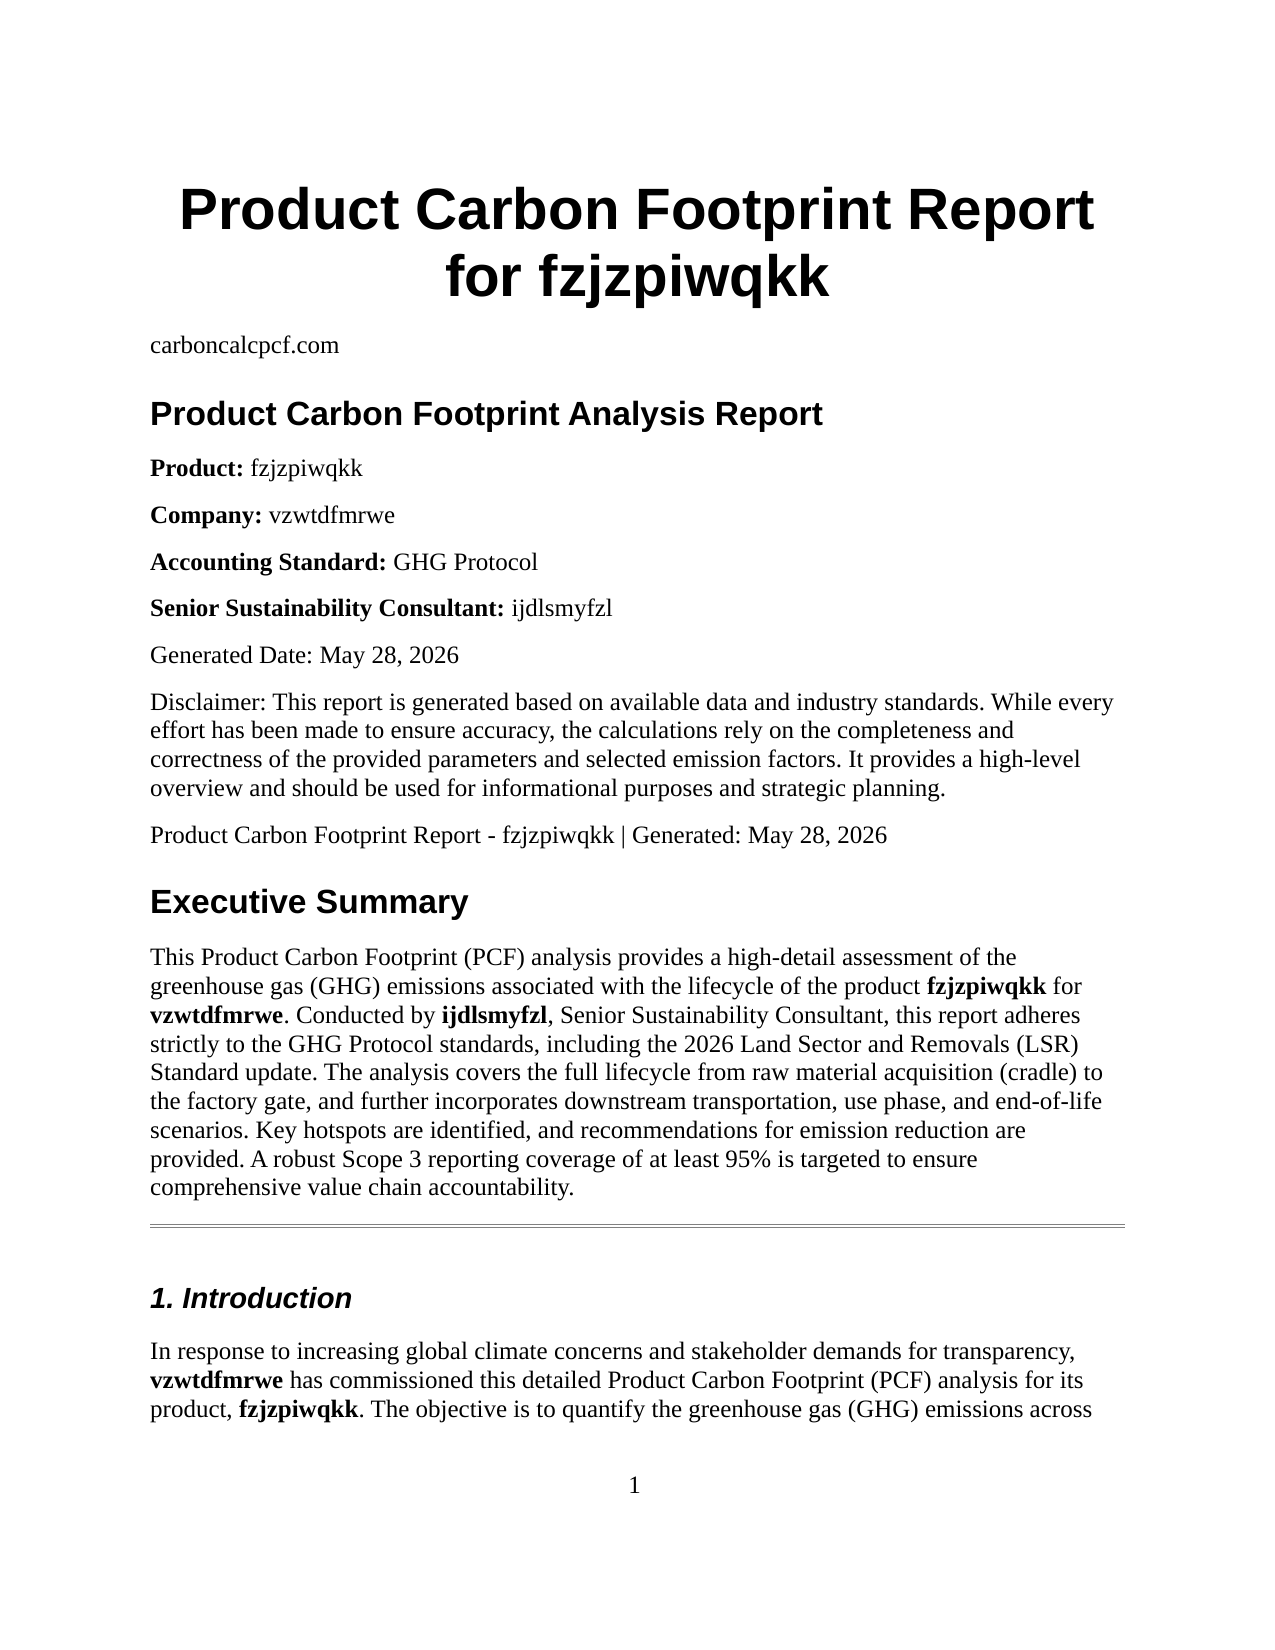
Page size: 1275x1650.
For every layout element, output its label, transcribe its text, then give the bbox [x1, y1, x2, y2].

text Senior Sustainability Consultant: ijdlsmyfzl [150, 593, 1125, 622]
text This Product Carbon Footprint (PCF) analysis provides a high-detail assessment of the greenhouse gas (GHG) emissions associated with the lifecycle of the product fzjzpiwqkk for vzwtdfmrwe. Conducted by ijdlsmyfzl, Senior Sustainability Consultant, this report adheres strictly to the GHG Protocol standards, including the 2026 Land Sector and Removals (LSR) Standard update. The analysis covers the full lifecycle from raw material acquisition (cradle) to the factory gate, and further incorporates downstream transportation, use phase, and end-of-life scenarios. Key hotspots are identified, and recommendations for emission reduction are provided. A robust Scope 3 reporting coverage of at least 95% is targeted to ensure comprehensive value chain accountability. [150, 942, 1125, 1201]
text Company: vzwtdfmrwe [150, 500, 1125, 529]
text carboncalcpcf.com [150, 331, 1125, 359]
text Disclaimer: This report is generated based on available data and industry standards. While every effort has been made to ensure accuracy, the calculations rely on the completeness and correctness of the provided parameters and selected emission factors. It provides a high-level overview and should be used for informational purposes and strategic planning. [150, 687, 1125, 802]
text Product Carbon Footprint Report - fzjzpiwqkk | Generated: May 28, 2026 [150, 820, 1125, 848]
text Product: fzjzpiwqkk [150, 453, 1125, 482]
title Product Carbon Footprint Report for fzjzpiwqkk [150, 175, 1125, 309]
subtitle 1. Introduction [150, 1281, 1125, 1315]
text In response to increasing global climate concerns and stakeholder demands for transparency, vzwtdfmrwe has commissioned this detailed Product Carbon Footprint (PCF) analysis for its product, fzjzpiwqkk. The objective is to quantify the greenhouse gas (GHG) emissions across [150, 1336, 1125, 1423]
subtitle Executive Summary [150, 882, 1125, 921]
text Accounting Standard: GHG Protocol [150, 547, 1125, 576]
subtitle Product Carbon Footprint Analysis Report [150, 393, 1125, 432]
text Generated Date: May 28, 2026 [150, 640, 1125, 669]
